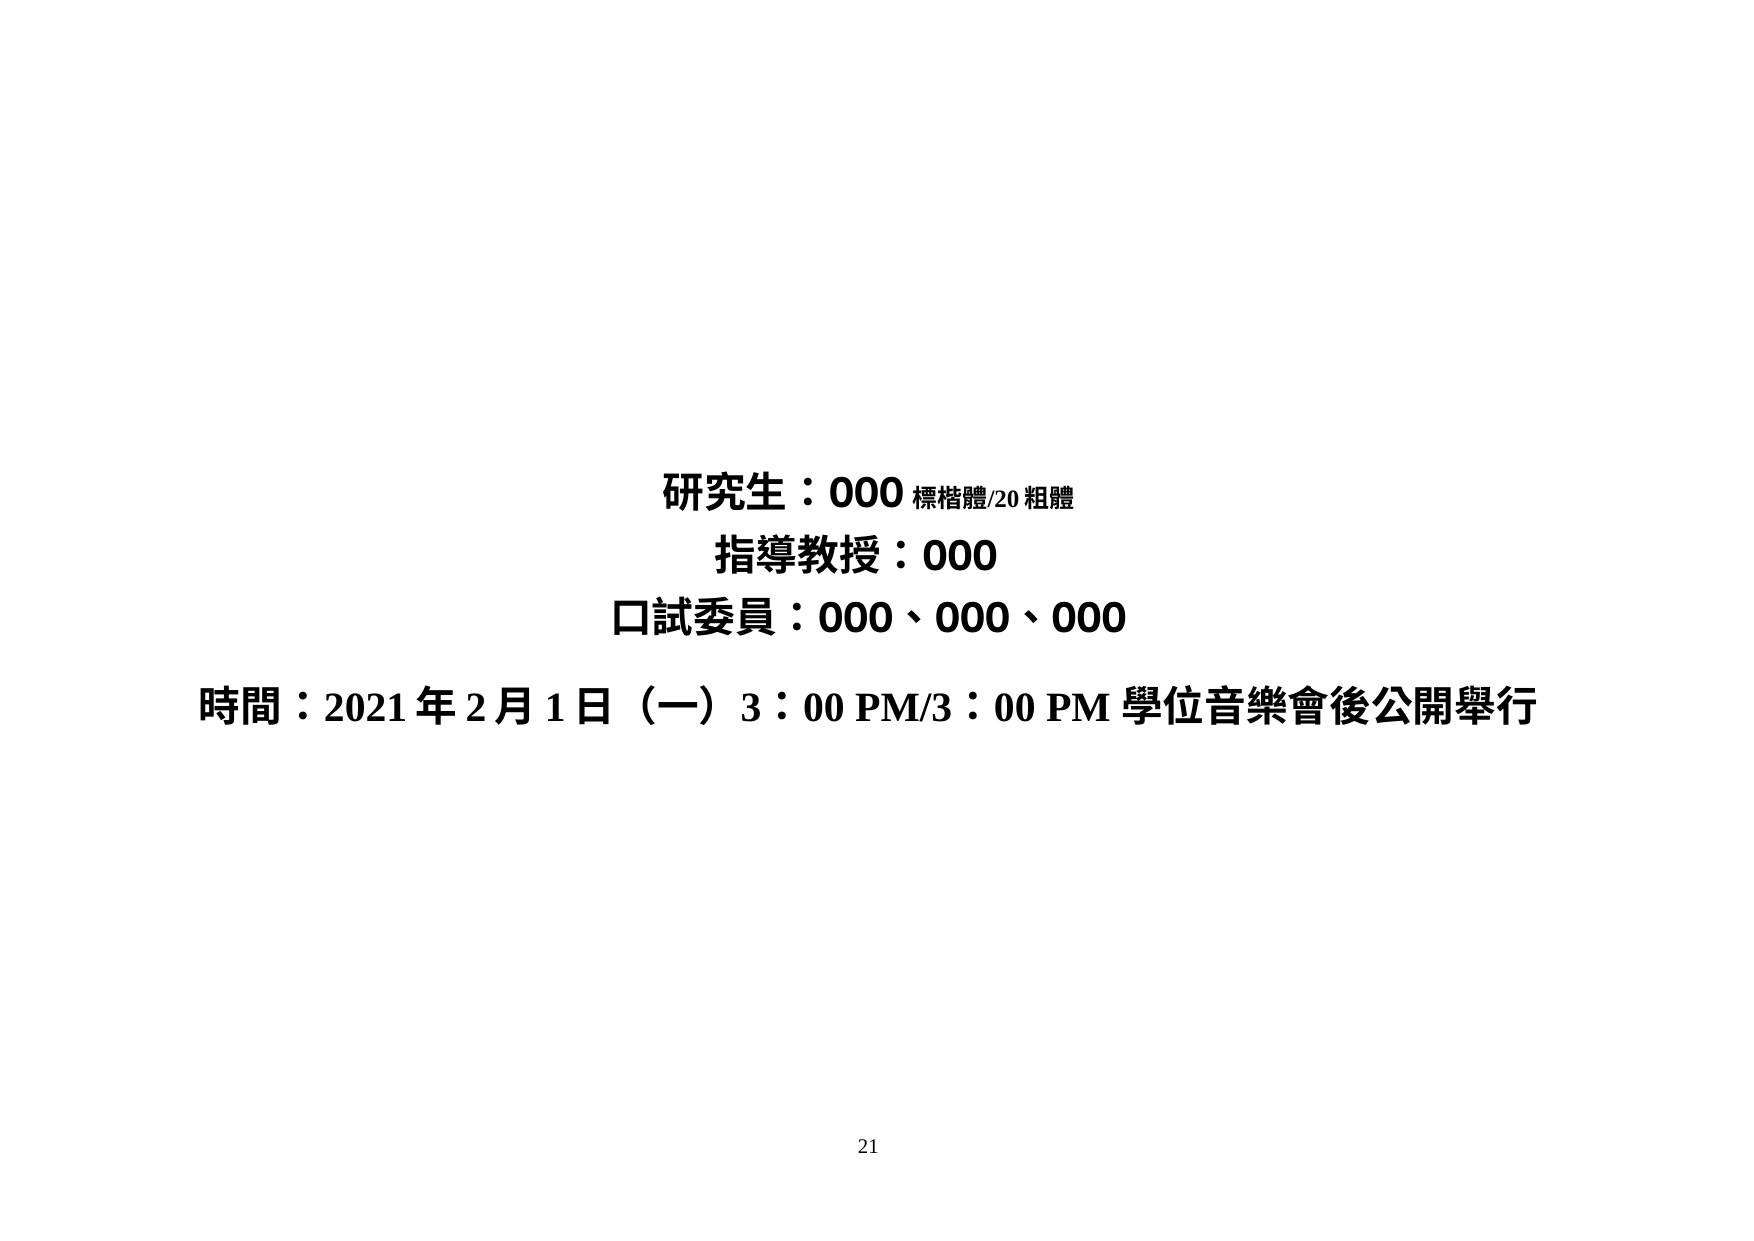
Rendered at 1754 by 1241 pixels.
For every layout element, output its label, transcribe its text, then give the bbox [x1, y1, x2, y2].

text 口試委員：OOO、OOO、OOO [89, 573, 1648, 636]
text 指導教授：OOO [89, 511, 1648, 573]
text 時間：2021年2月1日（一）3：00 PM/3：00 PM 學位音樂會後公開舉行 [89, 662, 1648, 724]
text 研究生：OOO標楷體/20粗體 [89, 448, 1648, 511]
